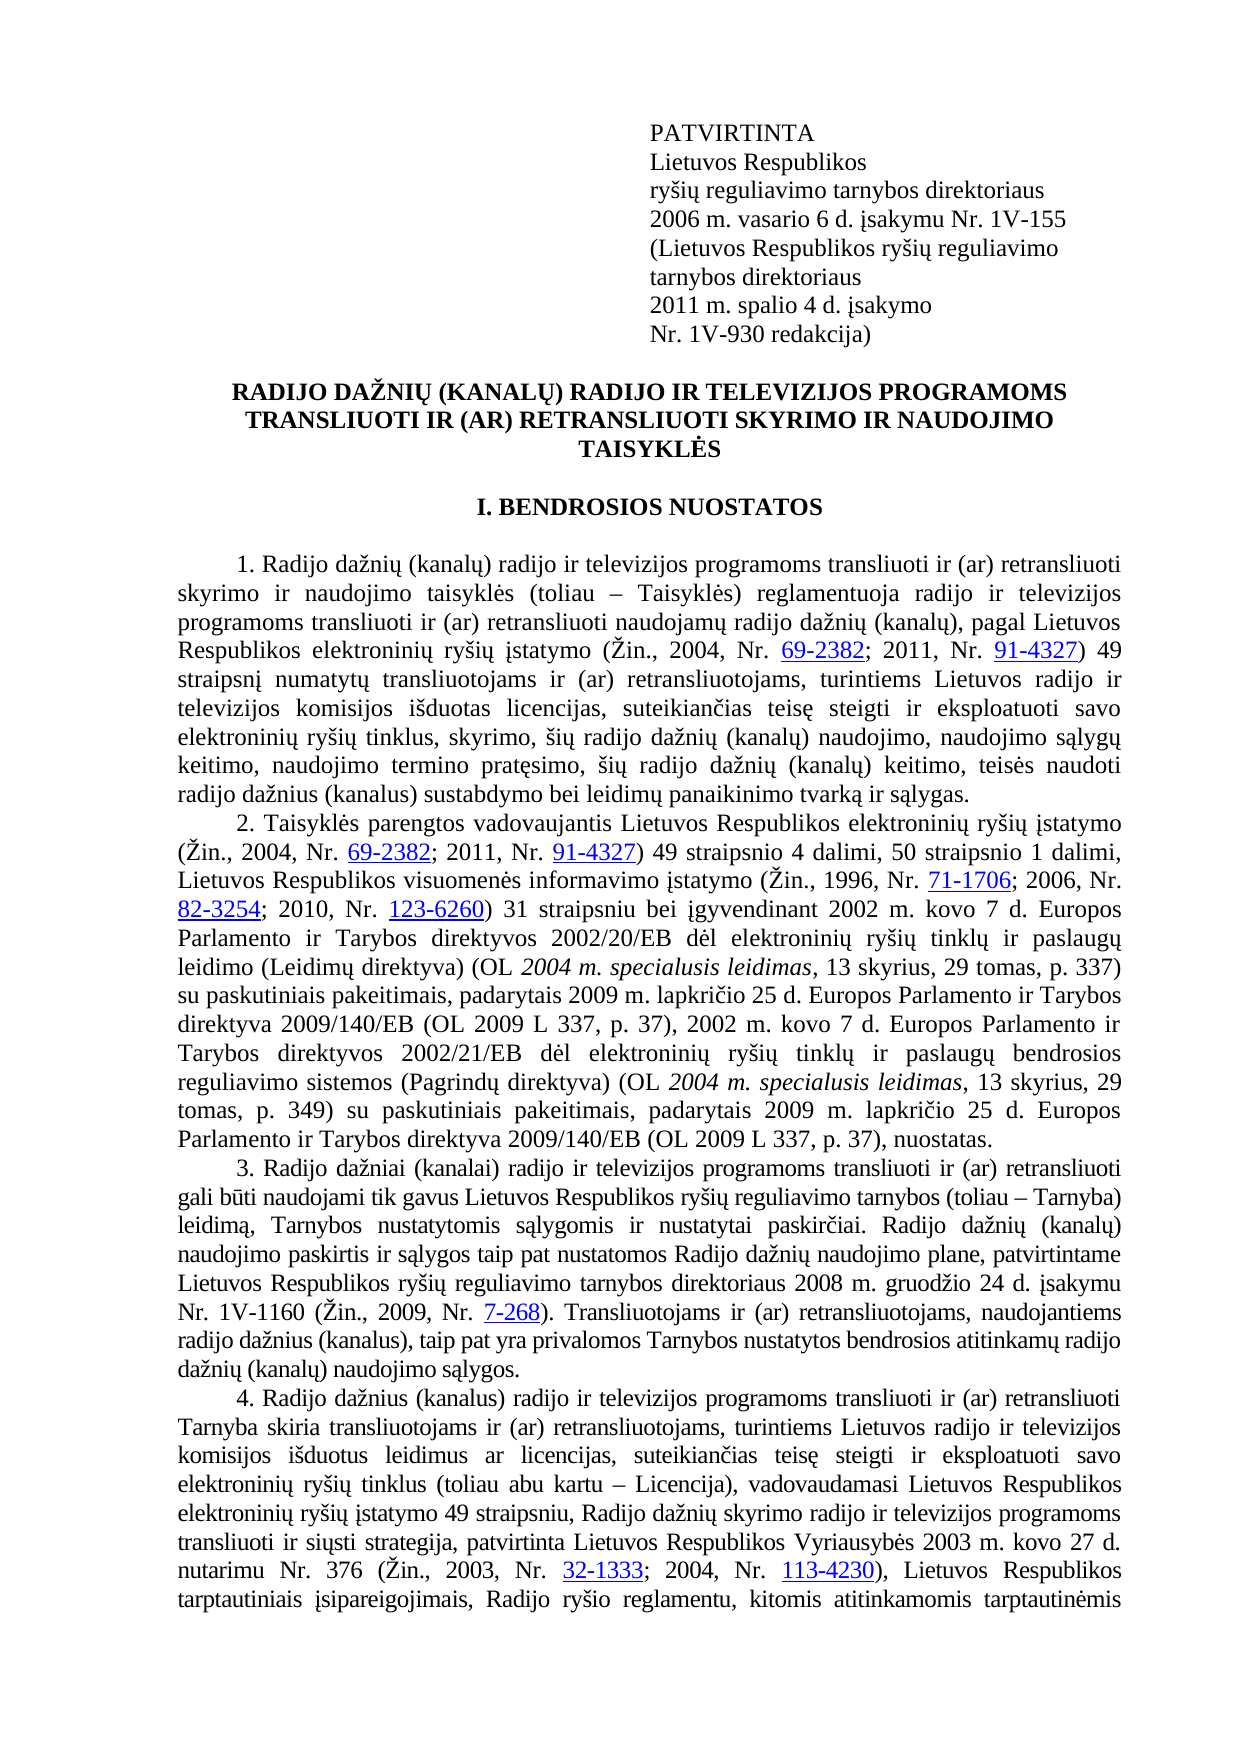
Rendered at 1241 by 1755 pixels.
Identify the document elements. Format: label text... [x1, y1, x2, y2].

text 2. Taisyklės parengtos vadovaujantis Lietuvos Respublikos elektroninių ryšių įstatymo (Žin., 2004, Nr. 69-2382; 2011, Nr. 91-4327) 49 straipsnio 4 dalimi, 50 straipsnio 1 dalimi, Lietuvos Respublikos visuomenės informavimo įstatymo (Žin., 1996, Nr. 71-1706; 2006, Nr. 82-3254; 2010, Nr. 123-6260) 31 straipsniu bei įgyvendinant 2002 m. kovo 7 d. Europos Parlamento ir Tarybos direktyvos 2002/20/EB dėl elektroninių ryšių tinklų ir paslaugų leidimo (Leidimų direktyva) (OL 2004 m. specialusis leidimas, 13 skyrius, 29 tomas, p. 337) su paskutiniais pakeitimais, padarytais 2009 m. lapkričio 25 d. Europos Parlamento ir Tarybos direktyva 2009/140/EB (OL 2009 L 337, p. 37), 2002 m. kovo 7 d. Europos Parlamento ir Tarybos direktyvos 2002/21/EB dėl elektroninių ryšių tinklų ir paslaugų bendrosios reguliavimo sistemos (Pagrindų direktyva) (OL 2004 m. specialusis leidimas, 13 skyrius, 29 tomas, p. 349) su paskutiniais pakeitimais, padarytais 2009 m. lapkričio 25 d. Europos Parlamento ir Tarybos direktyva 2009/140/EB (OL 2009 L 337, p. 37), nuostatas. [177, 808, 1122, 1153]
text Nr. 1V-930 redakcija) [649, 319, 1122, 348]
text 2006 m. vasario 6 d. įsakymu Nr. 1V-155 [649, 204, 1122, 233]
text PATVIRTINTA [649, 118, 1122, 147]
text (Lietuvos Respublikos ryšių reguliavimo [649, 233, 1122, 262]
text 3. Radijo dažniai (kanalai) radijo ir televizijos programoms transliuoti ir (ar) retransliuoti gali būti naudojami tik gavus Lietuvos Respublikos ryšių reguliavimo tarnybos (toliau – Tarnyba) leidimą, Tarnybos nustatytomis sąlygomis ir nustatytai paskirčiai. Radijo dažnių (kanalų) naudojimo paskirtis ir sąlygos taip pat nustatomos Radijo dažnių naudojimo plane, patvirtintame Lietuvos Respublikos ryšių reguliavimo tarnybos direktoriaus 2008 m. gruodžio 24 d. įsakymu Nr. 1V-1160 (Žin., 2009, Nr. 7-268). Transliuotojams ir (ar) retransliuotojams, naudojantiems radijo dažnius (kanalus), taip pat yra privalomos Tarnybos nustatytos bendrosios atitinkamų radijo dažnių (kanalų) naudojimo sąlygos. [177, 1153, 1122, 1383]
text 2011 m. spalio 4 d. įsakymo [649, 291, 1122, 319]
text RADIJO DAŽNIŲ (KANALŲ) RADIJO IR TELEVIZIJOS PROGRAMOMS TRANSLIUOTI IR (AR) RETRANSLIUOTI SKYRIMO IR NAUDOJIMO TAISYKLės [177, 377, 1122, 463]
text 4. Radijo dažnius (kanalus) radijo ir televizijos programoms transliuoti ir (ar) retransliuoti Tarnyba skiria transliuotojams ir (ar) retransliuotojams, turintiems Lietuvos radijo ir televizijos komisijos išduotus leidimus ar licencijas, suteikiančias teisę steigti ir eksploatuoti savo elektroninių ryšių tinklus (toliau abu kartu – Licencija), vadovaudamasi Lietuvos Respublikos elektroninių ryšių įstatymo 49 straipsniu, Radijo dažnių skyrimo radijo ir televizijos programoms transliuoti ir siųsti strategija, patvirtinta Lietuvos Respublikos Vyriausybės 2003 m. kovo 27 d. nutarimu Nr. 376 (Žin., 2003, Nr. 32-1333; 2004, Nr. 113-4230), Lietuvos Respublikos tarptautiniais įsipareigojimais, Radijo ryšio reglamentu, kitomis atitinkamomis tarptautinėmis [177, 1383, 1122, 1613]
text 1. Radijo dažnių (kanalų) radijo ir televizijos programoms transliuoti ir (ar) retransliuoti skyrimo ir naudojimo taisyklės (toliau – Taisyklės) reglamentuoja radijo ir televizijos programoms transliuoti ir (ar) retransliuoti naudojamų radijo dažnių (kanalų), pagal Lietuvos Respublikos elektroninių ryšių įstatymo (Žin., 2004, Nr. 69-2382; 2011, Nr. 91-4327) 49 straipsnį numatytų transliuotojams ir (ar) retransliuotojams, turintiems Lietuvos radijo ir televizijos komisijos išduotas licencijas, suteikiančias teisę steigti ir eksploatuoti savo elektroninių ryšių tinklus, skyrimo, šių radijo dažnių (kanalų) naudojimo, naudojimo sąlygų keitimo, naudojimo termino pratęsimo, šių radijo dažnių (kanalų) keitimo, teisės naudoti radijo dažnius (kanalus) sustabdymo bei leidimų panaikinimo tvarką ir sąlygas. [177, 549, 1122, 808]
text ryšių reguliavimo tarnybos direktoriaus [649, 176, 1122, 204]
text tarnybos direktoriaus [649, 262, 1122, 291]
text Lietuvos Respublikos [649, 147, 1122, 176]
text I. BendroSIOS NUOSTATOs [177, 492, 1122, 521]
